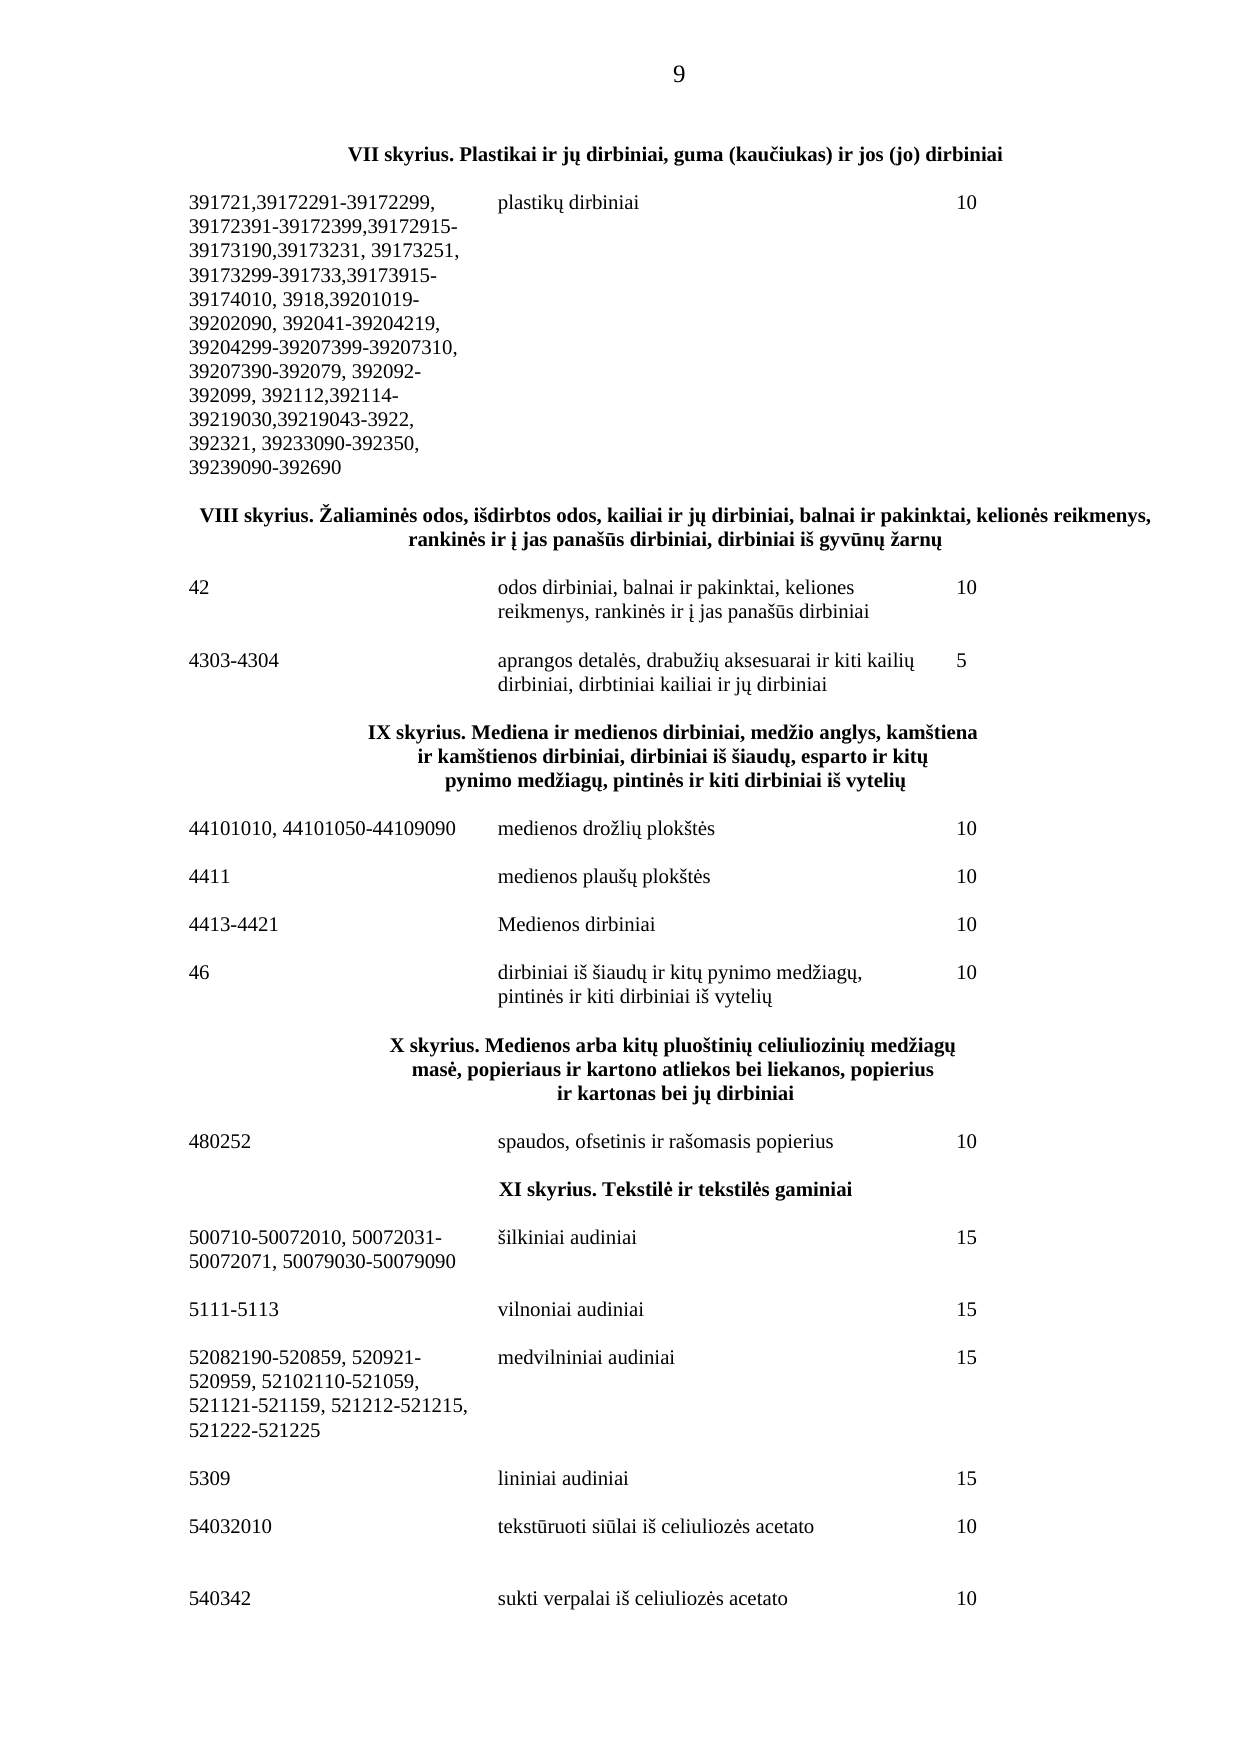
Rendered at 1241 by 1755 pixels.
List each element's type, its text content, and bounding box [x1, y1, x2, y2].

table_cell [945, 840, 1174, 864]
table_cell 44101010, 44101050-44109090 [177, 816, 486, 840]
table_cell [945, 624, 1174, 647]
table_cell [945, 551, 1174, 575]
table_cell 5309 [177, 1466, 486, 1490]
table_cell [486, 1153, 945, 1177]
table_cell [177, 1442, 486, 1466]
table_cell [177, 936, 486, 960]
table_cell 15 [945, 1345, 1174, 1442]
table_cell 540342 [177, 1586, 486, 1610]
table_cell 10 [945, 864, 1174, 888]
table_cell [486, 1610, 945, 1634]
table_cell 5 [945, 648, 1174, 696]
table_cell IX skyrius. Mediena ir medienos dirbiniai, medžio anglys, kamštiena ir kamštienos dirbiniai, dirbiniai iš šiaudų, esparto ir kitų pynimo medžiagų, pintinės ir kiti dirbiniai iš vytelių [177, 720, 1174, 792]
table_cell [945, 1273, 1174, 1297]
table_cell [177, 551, 486, 575]
table_cell [486, 888, 945, 912]
table_cell [486, 1105, 945, 1129]
table_cell [177, 840, 486, 864]
table_cell [945, 936, 1174, 960]
table_cell [486, 166, 945, 190]
table_cell [945, 1442, 1174, 1466]
table_cell [945, 1610, 1174, 1634]
table_cell [486, 1562, 945, 1586]
table_cell VII skyrius. Plastikai ir jų dirbiniai, guma (kaučiukas) ir jos (jo) dirbiniai [177, 142, 1174, 166]
table_cell [945, 1009, 1174, 1032]
table_cell [177, 888, 486, 912]
table_cell 10 [945, 960, 1174, 1008]
table_cell [486, 936, 945, 960]
table_cell XI skyrius. Tekstilė ir tekstilės gaminiai [177, 1177, 1174, 1201]
table_cell tekstūruoti siūlai iš celiuliozės acetato [486, 1514, 945, 1538]
table_cell 15 [945, 1225, 1174, 1273]
table_cell [945, 1201, 1174, 1225]
table_cell 4411 [177, 864, 486, 888]
table_cell [177, 1321, 486, 1345]
table_cell [486, 696, 945, 720]
table_cell [945, 1538, 1174, 1562]
table_cell [945, 1490, 1174, 1514]
table_cell [486, 840, 945, 864]
table_cell 5111-5113 [177, 1297, 486, 1321]
table_cell [486, 1490, 945, 1514]
table_cell aprangos detalės, drabužių aksesuarai ir kiti kailių dirbiniai, dirbtiniai kailiai ir jų dirbiniai [486, 648, 945, 696]
table_cell 42 [177, 575, 486, 623]
table_cell [177, 1610, 486, 1634]
table_cell [486, 792, 945, 816]
table_cell plastikų dirbiniai [486, 190, 945, 479]
table_cell medvilniniai audiniai [486, 1345, 945, 1442]
table_cell [486, 551, 945, 575]
table_cell [486, 1321, 945, 1345]
table_cell medienos plaušų plokštės [486, 864, 945, 888]
table_cell medienos drožlių plokštės [486, 816, 945, 840]
table_cell [945, 118, 1174, 142]
table_cell [945, 1321, 1174, 1345]
table_cell [945, 479, 1174, 503]
table_cell šilkiniai audiniai [486, 1225, 945, 1273]
table_cell [945, 166, 1174, 190]
table_cell [486, 1442, 945, 1466]
table_cell [945, 888, 1174, 912]
table_cell 10 [945, 816, 1174, 840]
table_cell VIII skyrius. Žaliaminės odos, išdirbtos odos, kailiai ir jų dirbiniai, balnai ir pakinktai, kelionės reikmenys, rankinės ir į jas panašūs dirbiniai, dirbiniai iš gyvūnų žarnų [177, 503, 1174, 551]
table_cell 480252 [177, 1129, 486, 1153]
table_cell Medienos dirbiniai [486, 912, 945, 936]
table_cell sukti verpalai iš celiuliozės acetato [486, 1586, 945, 1610]
table_cell 4303-4304 [177, 648, 486, 696]
table_cell lininiai audiniai [486, 1466, 945, 1490]
table_cell [177, 479, 486, 503]
table_cell [177, 118, 486, 142]
table_cell [945, 696, 1174, 720]
table_cell odos dirbiniai, balnai ir pakinktai, keliones reikmenys, rankinės ir į jas panašūs dirbiniai [486, 575, 945, 623]
table_cell [945, 792, 1174, 816]
table_cell 52082190-520859, 520921-520959, 52102110-521059, 521121-521159, 521212-521215, 521222-521225 [177, 1345, 486, 1442]
table_cell X skyrius. Medienos arba kitų pluoštinių celiuliozinių medžiagų masė, popieriaus ir kartono atliekos bei liekanos, popierius ir kartonas bei jų dirbiniai [177, 1033, 1174, 1105]
table_cell [177, 1201, 486, 1225]
table_cell [486, 1273, 945, 1297]
table_cell [177, 1538, 486, 1562]
table_cell [486, 1201, 945, 1225]
table_cell [177, 1009, 486, 1032]
table_cell [486, 479, 945, 503]
table_cell [177, 1105, 486, 1129]
table_cell 500710-50072010, 50072031-50072071, 50079030-50079090 [177, 1225, 486, 1273]
table_cell 391721,39172291-39172299, 39172391-39172399,39172915-39173190,39173231, 39173251, 39173299-391733,39173915-39174010, 3918,39201019-39202090, 392041-39204219, 39204299-39207399-39207310, 39207390-392079, 392092-392099, 392112,392114-39219030,39219043-3922, 392321, 39233090-392350, 39239090-392690 [177, 190, 486, 479]
table_cell [177, 166, 486, 190]
table_cell [177, 1153, 486, 1177]
table_cell [486, 118, 945, 142]
table_cell 15 [945, 1466, 1174, 1490]
table_cell 10 [945, 1514, 1174, 1538]
table_cell 10 [945, 912, 1174, 936]
table_cell [945, 1105, 1174, 1129]
table_cell [177, 1562, 486, 1586]
table_cell 46 [177, 960, 486, 1008]
table_cell spaudos, ofsetinis ir rašomasis popierius [486, 1129, 945, 1153]
table_cell vilnoniai audiniai [486, 1297, 945, 1321]
table_cell 10 [945, 1586, 1174, 1610]
table_cell [486, 1009, 945, 1032]
table_cell [486, 624, 945, 647]
table_cell 15 [945, 1297, 1174, 1321]
table_cell [177, 696, 486, 720]
table_cell [177, 1273, 486, 1297]
table_cell 54032010 [177, 1514, 486, 1538]
table_cell dirbiniai iš šiaudų ir kitų pynimo medžiagų, pintinės ir kiti dirbiniai iš vytelių [486, 960, 945, 1008]
table_cell [177, 792, 486, 816]
table_cell [945, 1153, 1174, 1177]
table_cell 10 [945, 575, 1174, 623]
table_cell 10 [945, 1129, 1174, 1153]
table_cell [177, 1490, 486, 1514]
table_cell [486, 1538, 945, 1562]
table_cell 10 [945, 190, 1174, 479]
table_cell 4413-4421 [177, 912, 486, 936]
table_cell [945, 1562, 1174, 1586]
table_cell [177, 624, 486, 647]
